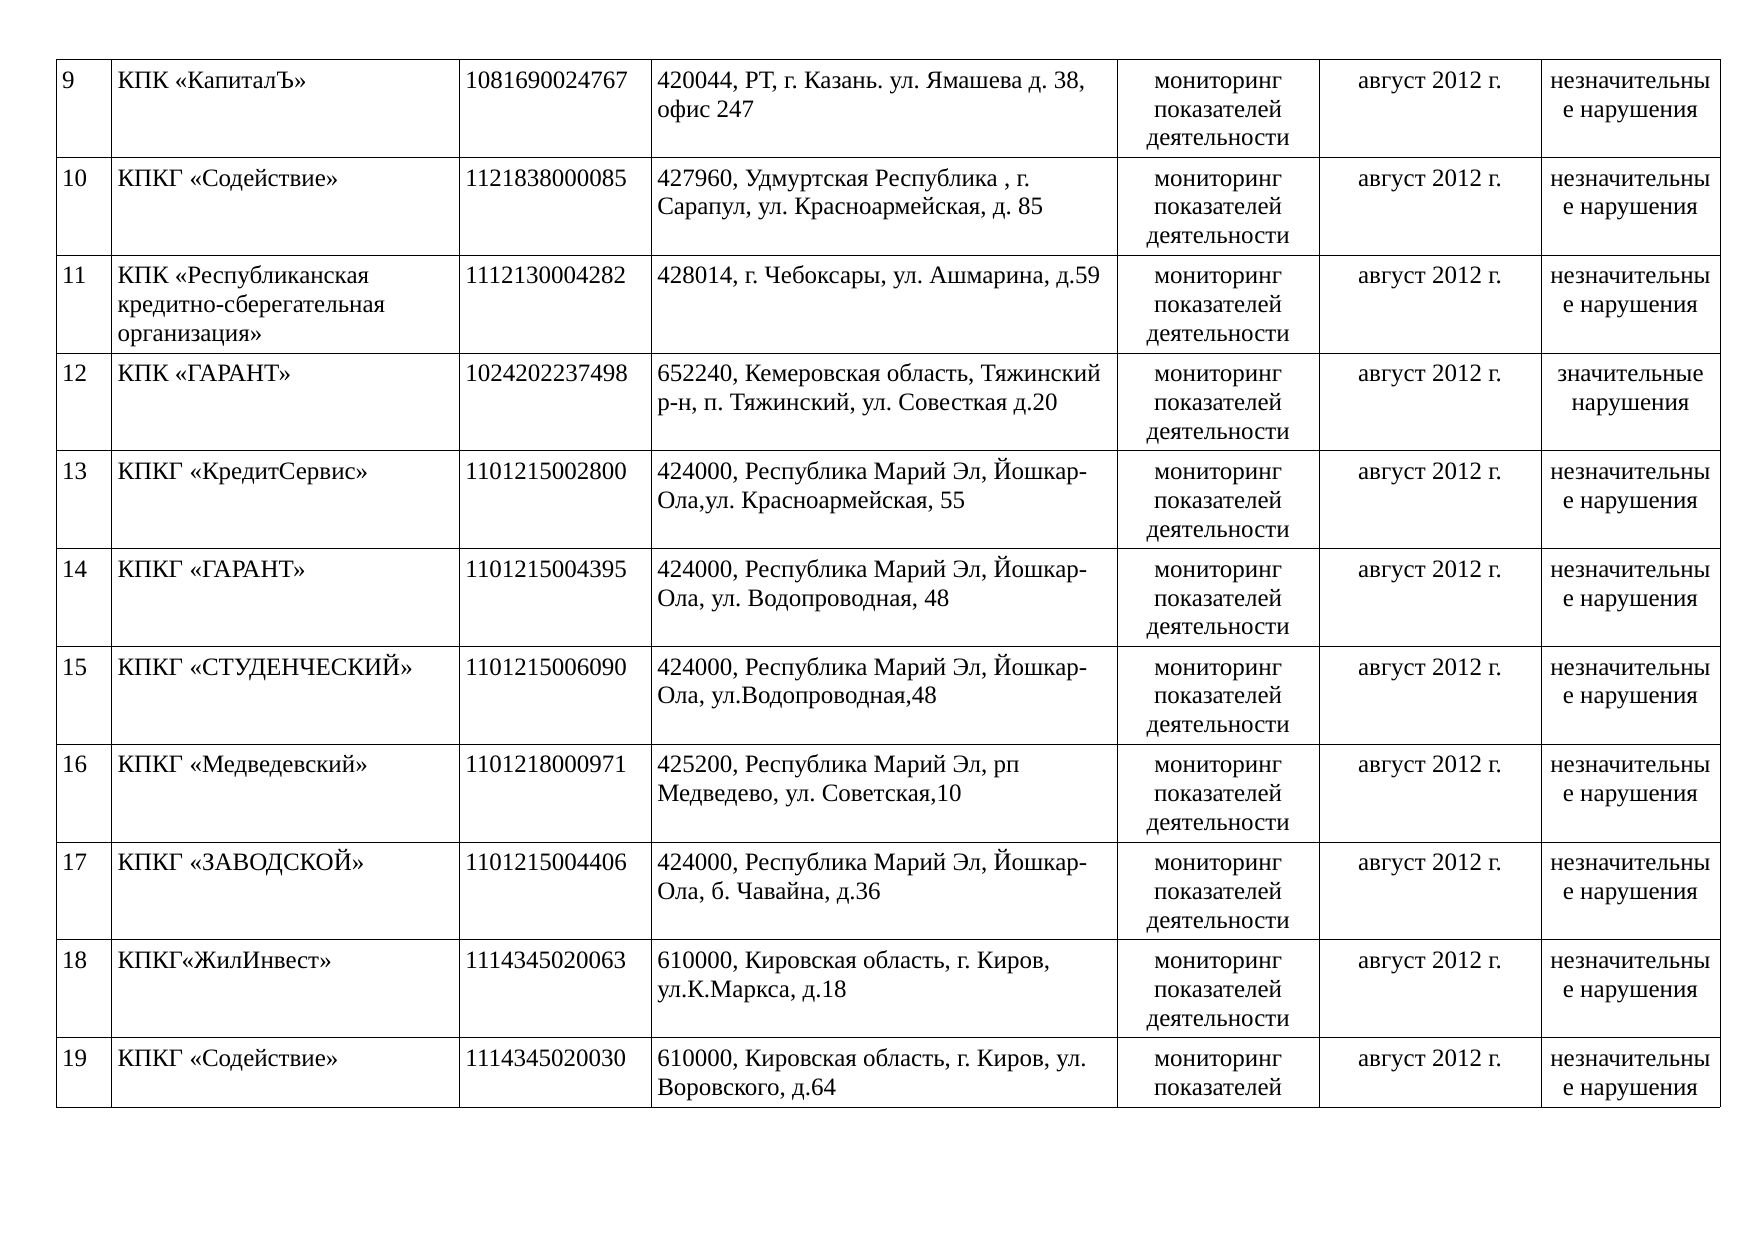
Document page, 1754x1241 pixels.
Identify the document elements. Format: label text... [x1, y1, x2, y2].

table_cell значительные нарушения [1542, 354, 1720, 450]
table_cell мониторинг показателей деятельности [1118, 745, 1319, 842]
table_cell 1101215006090 [460, 647, 651, 744]
table_cell 427960, Удмуртская Республика , г. Сарапул, ул. Красноармейская, д. 85 [652, 158, 1117, 255]
table_cell незначительные нарушения [1542, 940, 1720, 1037]
table_cell мониторинг показателей [1118, 1038, 1319, 1107]
table_cell незначительные нарушения [1542, 647, 1720, 744]
table_cell 9 [57, 60, 111, 157]
table_cell август 2012 г. [1320, 60, 1541, 157]
table_cell мониторинг показателей деятельности [1118, 256, 1319, 352]
table_cell 424000, Республика Марий Эл, Йошкар-Ола, б. Чавайна, д.36 [652, 843, 1117, 939]
table_cell 1024202237498 [460, 354, 651, 450]
table_cell 18 [57, 940, 111, 1037]
table_cell 420044, РТ, г. Казань. ул. Ямашева д. 38, офис 247 [652, 60, 1117, 157]
table_cell август 2012 г. [1320, 647, 1541, 744]
table_cell август 2012 г. [1320, 940, 1541, 1037]
table_cell 1101215002800 [460, 451, 651, 548]
table_cell август 2012 г. [1320, 256, 1541, 352]
table_cell 11 [57, 256, 111, 352]
table_cell 652240, Кемеровская область, Тяжинский р-н, п. Тяжинский, ул. Совесткая д.20 [652, 354, 1117, 450]
table_cell 14 [57, 549, 111, 646]
table_cell КПКГ «Медведевский» [112, 745, 459, 842]
table_cell 16 [57, 745, 111, 842]
table_cell незначительные нарушения [1542, 60, 1720, 157]
table_cell 1112130004282 [460, 256, 651, 352]
table_cell незначительные нарушения [1542, 745, 1720, 842]
table_cell август 2012 г. [1320, 843, 1541, 939]
table_cell мониторинг показателей деятельности [1118, 451, 1319, 548]
table_cell 424000, Республика Марий Эл, Йошкар-Ола,ул. Красноармейская, 55 [652, 451, 1117, 548]
table_cell 1114345020030 [460, 1038, 651, 1107]
table_cell незначительные нарушения [1542, 1038, 1720, 1107]
table_cell КПКГ «ГАРАНТ» [112, 549, 459, 646]
table_cell КПКГ «Содействие» [112, 158, 459, 255]
table_cell 1081690024767 [460, 60, 651, 157]
table_cell мониторинг показателей деятельности [1118, 843, 1319, 939]
table_cell мониторинг показателей деятельности [1118, 549, 1319, 646]
table_cell 424000, Республика Марий Эл, Йошкар-Ола, ул. Водопроводная, 48 [652, 549, 1117, 646]
table_cell 19 [57, 1038, 111, 1107]
table_cell незначительные нарушения [1542, 549, 1720, 646]
table_cell август 2012 г. [1320, 158, 1541, 255]
table_cell мониторинг показателей деятельности [1118, 354, 1319, 450]
table_cell 428014, г. Чебоксары, ул. Ашмарина, д.59 [652, 256, 1117, 352]
table_cell КПК «КапиталЪ» [112, 60, 459, 157]
table_cell незначительные нарушения [1542, 451, 1720, 548]
table_cell мониторинг показателей деятельности [1118, 158, 1319, 255]
table_cell 1101215004395 [460, 549, 651, 646]
table_cell 1114345020063 [460, 940, 651, 1037]
table_cell 610000, Кировская область, г. Киров, ул. Воровского, д.64 [652, 1038, 1117, 1107]
table_cell 15 [57, 647, 111, 744]
table_cell 1101215004406 [460, 843, 651, 939]
table_cell 424000, Республика Марий Эл, Йошкар-Ола, ул.Водопроводная,48 [652, 647, 1117, 744]
table_cell 13 [57, 451, 111, 548]
table_cell август 2012 г. [1320, 354, 1541, 450]
table_cell незначительные нарушения [1542, 158, 1720, 255]
table_cell 1121838000085 [460, 158, 651, 255]
table_cell 17 [57, 843, 111, 939]
table_cell мониторинг показателей деятельности [1118, 940, 1319, 1037]
table_cell август 2012 г. [1320, 745, 1541, 842]
table_cell 1101218000971 [460, 745, 651, 842]
table_cell мониторинг показателей деятельности [1118, 647, 1319, 744]
table_cell КПКГ «КредитСервис» [112, 451, 459, 548]
table_cell КПКГ «Содействие» [112, 1038, 459, 1107]
table_cell незначительные нарушения [1542, 256, 1720, 352]
table_cell 610000, Кировская область, г. Киров, ул.К.Маркса, д.18 [652, 940, 1117, 1037]
table_cell август 2012 г. [1320, 1038, 1541, 1107]
table_cell мониторинг показателей деятельности [1118, 60, 1319, 157]
table_cell август 2012 г. [1320, 451, 1541, 548]
table_cell КПКГ«ЖилИнвест» [112, 940, 459, 1037]
table_cell КПКГ «СТУДЕНЧЕСКИЙ» [112, 647, 459, 744]
table_cell незначительные нарушения [1542, 843, 1720, 939]
table_cell КПКГ «ЗАВОДСКОЙ» [112, 843, 459, 939]
table_cell август 2012 г. [1320, 549, 1541, 646]
table_cell 12 [57, 354, 111, 450]
table_cell 10 [57, 158, 111, 255]
table_cell 425200, Республика Марий Эл, рп Медведево, ул. Советская,10 [652, 745, 1117, 842]
table_cell КПК «Республиканская кредитно-сберегательная организация» [112, 256, 459, 352]
table_cell КПК «ГАРАНТ» [112, 354, 459, 450]
